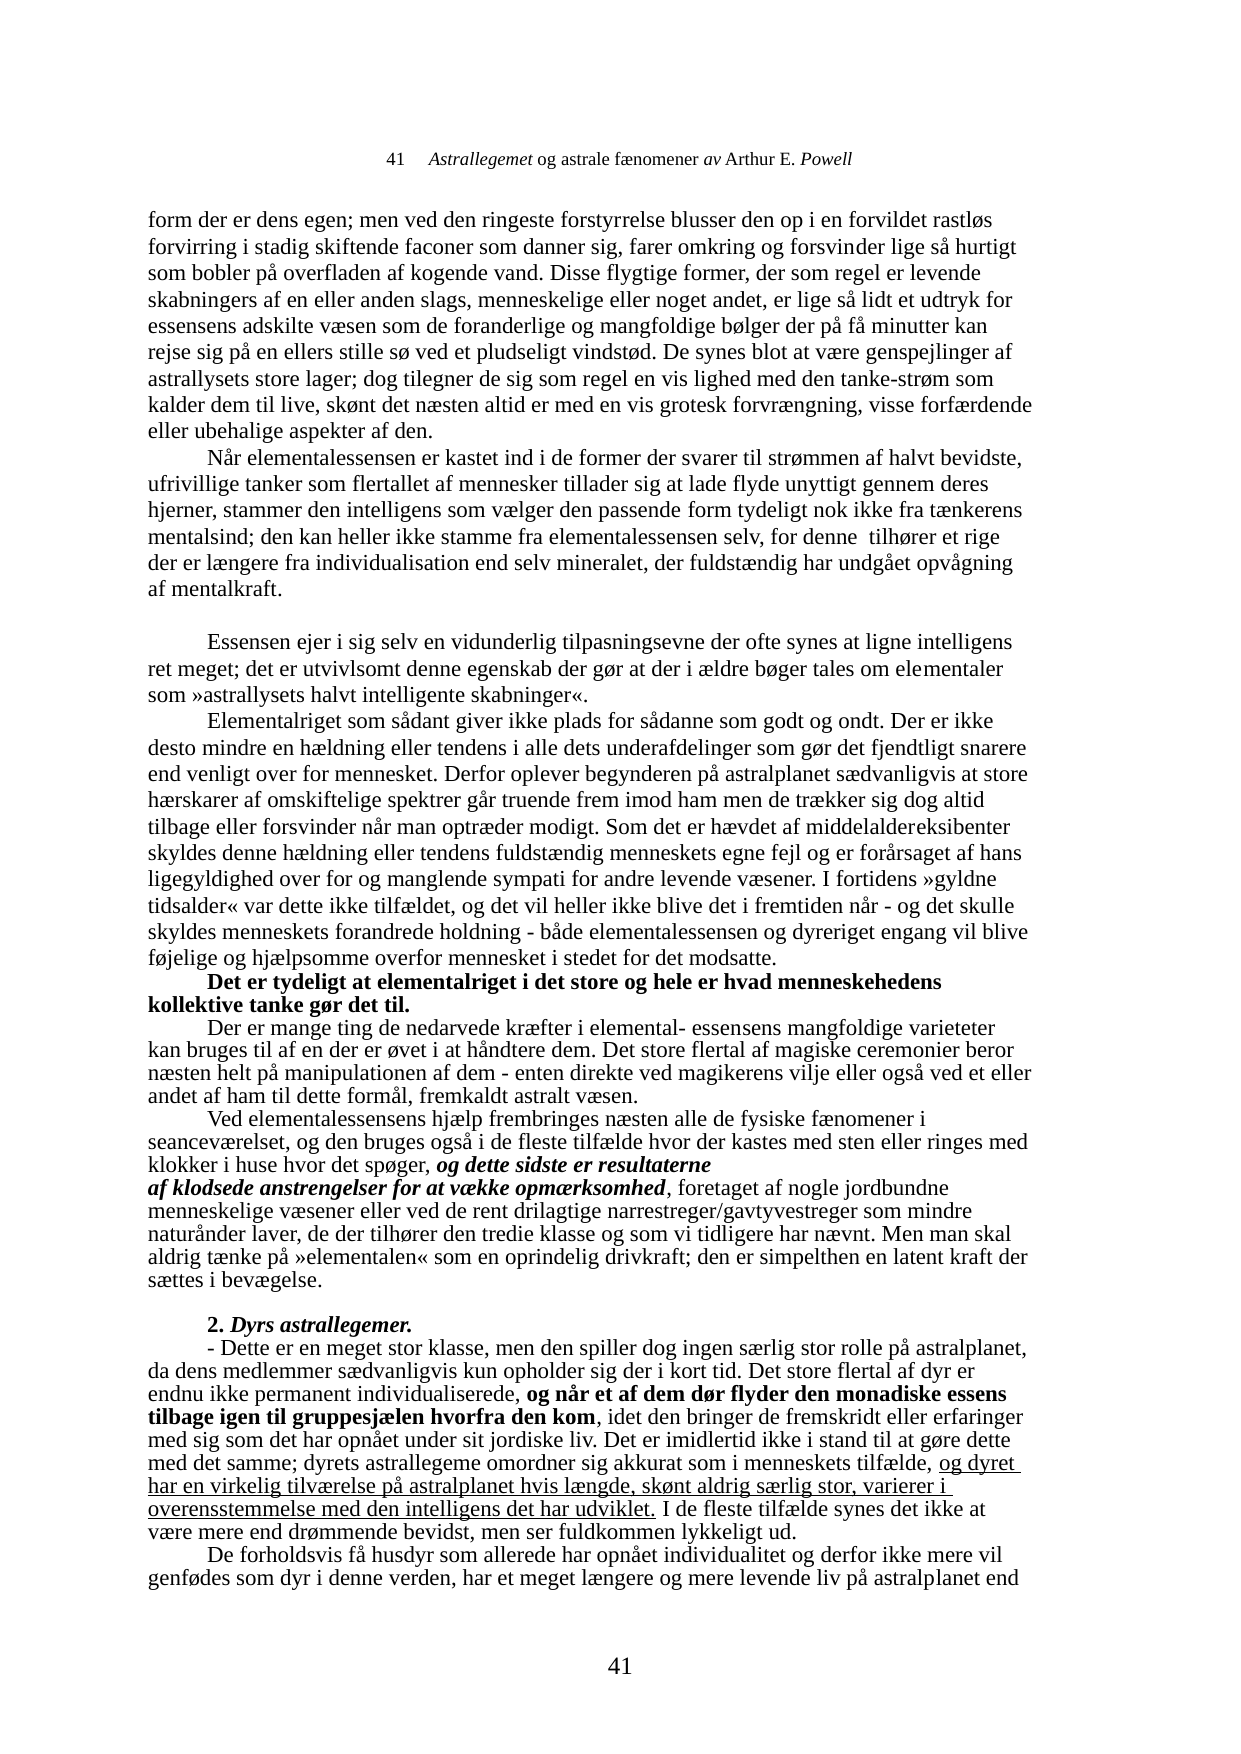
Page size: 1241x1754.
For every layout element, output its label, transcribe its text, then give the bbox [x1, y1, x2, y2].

text Elementalriget som sådant giver ikke plads for sådanne som godt og ondt. Der er ikke desto mindre en hældning eller tendens i alle dets underafdelinger som gør det fjendtligt snarere end venligt over for mennesket. Derfor oplever begynderen på astralplanet sædvanligvis at store hærskarer af omskiftelige spektrer går truende frem imod ham men de trækker sig dog altid tilbage eller forsvinder når man optræder modigt. Som det er hævdet af middelalder­eksibenter skyldes denne hældning eller tendens fuldstændig menneskets egne fejl og er forårsaget af hans ligegyldighed over for og manglende sympati for andre levende væsener. I fortidens »gyldne tidsalder« var dette ikke tilfældet, og det vil heller ikke blive det i fremtiden når - og det skulle skyldes menneskets forandrede holdning - både elementalessensen og dyreriget engang vil blive føjelige og hjælpsomme overfor mennesket i stedet for det modsatte. [148, 707, 1033, 971]
text De forholdsvis få husdyr som allerede har opnået indivi­dualitet og derfor ikke mere vil genfødes som dyr i denne verden, har et meget længere og mere levende liv på astralp­lanet end [148, 1544, 1033, 1589]
text Det er tydeligt at elementalriget i det store og hele er hvad menneskehedens kollektive tanke gør det til. [148, 971, 1033, 1017]
text af klodsede anstrengelser for at vække opmærksomhed, foretaget af nogle jordbundne menneskelige væsener eller ved de rent drilagtige narrestreger/gavtyvestreger som mindre naturånder laver, de der tilhører den tredie klasse og som vi tidligere har nævnt. Men man skal aldrig tænke på »elementalen« som en oprindelig drivkraft; den er simpelthen en latent kraft der sættes i bevægelse. [148, 1177, 1033, 1292]
text Essensen ejer i sig selv en vidunderlig tilpasningsevne der ofte synes at ligne intelligens ret meget; det er utvivlsomt denne egenskab der gør at der i ældre bøger tales om ele­mentaler som »astrallysets halvt intelligente skabninger«. [148, 628, 1033, 707]
text form der er dens egen; men ved den ringeste forstyr­relse blusser den op i en forvildet rastløs forvirring i stadig skiftende faconer som danner sig, farer omkring og forsvin­der lige så hurtigt som bobler på overfladen af kogende vand. Disse flygtige former, der som regel er levende skabnin­gers af en eller anden slags, menneskelige eller noget andet, er lige så lidt et udtryk for essensens adskilte væsen som de foranderlige og mangfoldige bølger der på få minutter kan rejse sig på en ellers stille sø ved et pludseligt vindstød. De synes blot at være genspejlinger af astrallysets store lager; dog tilegner de sig som regel en vis lighed med den tanke-strøm som kalder dem til live, skønt det næsten altid er med en vis grotesk forvrængning, visse forfærdende eller ubeha­lige aspekter af den. [148, 207, 1033, 444]
text - Dette er en meget stor klasse, men den spiller dog ingen særlig stor rolle på astralplanet, da dens medlemmer sædvanligvis kun opholder sig der i kort tid. Det store flertal af dyr er endnu ikke permanent individualiserede, og når et af dem dør flyder den monadiske essens tilbage igen til gruppesjælen hvorfra den kom, idet den bringer de fremskridt eller erfaringer med sig som det har opnået under sit jordiske liv. Det er imidlertid ikke i stand til at gøre dette med det samme; dyrets astrallegeme omordner sig akkurat som i menneskets tilfælde, og dyret har en virkelig tilværelse på astralplanet hvis længde, skønt aldrig særlig stor, varierer i overensstemmelse med den intelligens det har udviklet. I de fleste tilfælde synes det ikke at være mere end drømmende bevidst, men ser fuldkommen lykkeligt ud. [148, 1337, 1033, 1544]
text Ved elementalessensens hjælp frembringes næsten alle de fysiske fænomener i seanceværelset, og den bruges også i de fleste tilfælde hvor der kastes med sten eller ringes med klokker i huse hvor det spøger, og dette sidste er resultaterne [148, 1108, 1033, 1177]
text Der er mange ting de nedarvede kræfter i elemental- essen­sens mangfoldige varieteter kan bruges til af en der er øvet i at håndtere dem. Det store flertal af magiske ceremonier beror næsten helt på manipulationen af dem - enten direkte ved magikerens vilje eller også ved et eller andet af ham til dette formål, fremkaldt astralt væsen. [148, 1017, 1033, 1108]
text 2. Dyrs astrallegemer. [148, 1314, 1033, 1337]
text Når elementalessensen er kastet ind i de former der svarer til strømmen af halvt bevidste, ufrivillige tanker som flertallet af mennesker tillader sig at lade flyde unyttigt gennem deres hjerner, stammer den intelligens som vælger den passende ­form tydeligt nok ikke fra tænkerens mentalsind; den kan heller ikke stamme fra elementalessensen selv, for denne tilhører et rige der er længere fra individualisation end selv mineralet, der fuldstændig har undgået opvågning af mentalkraft­. [148, 444, 1033, 602]
